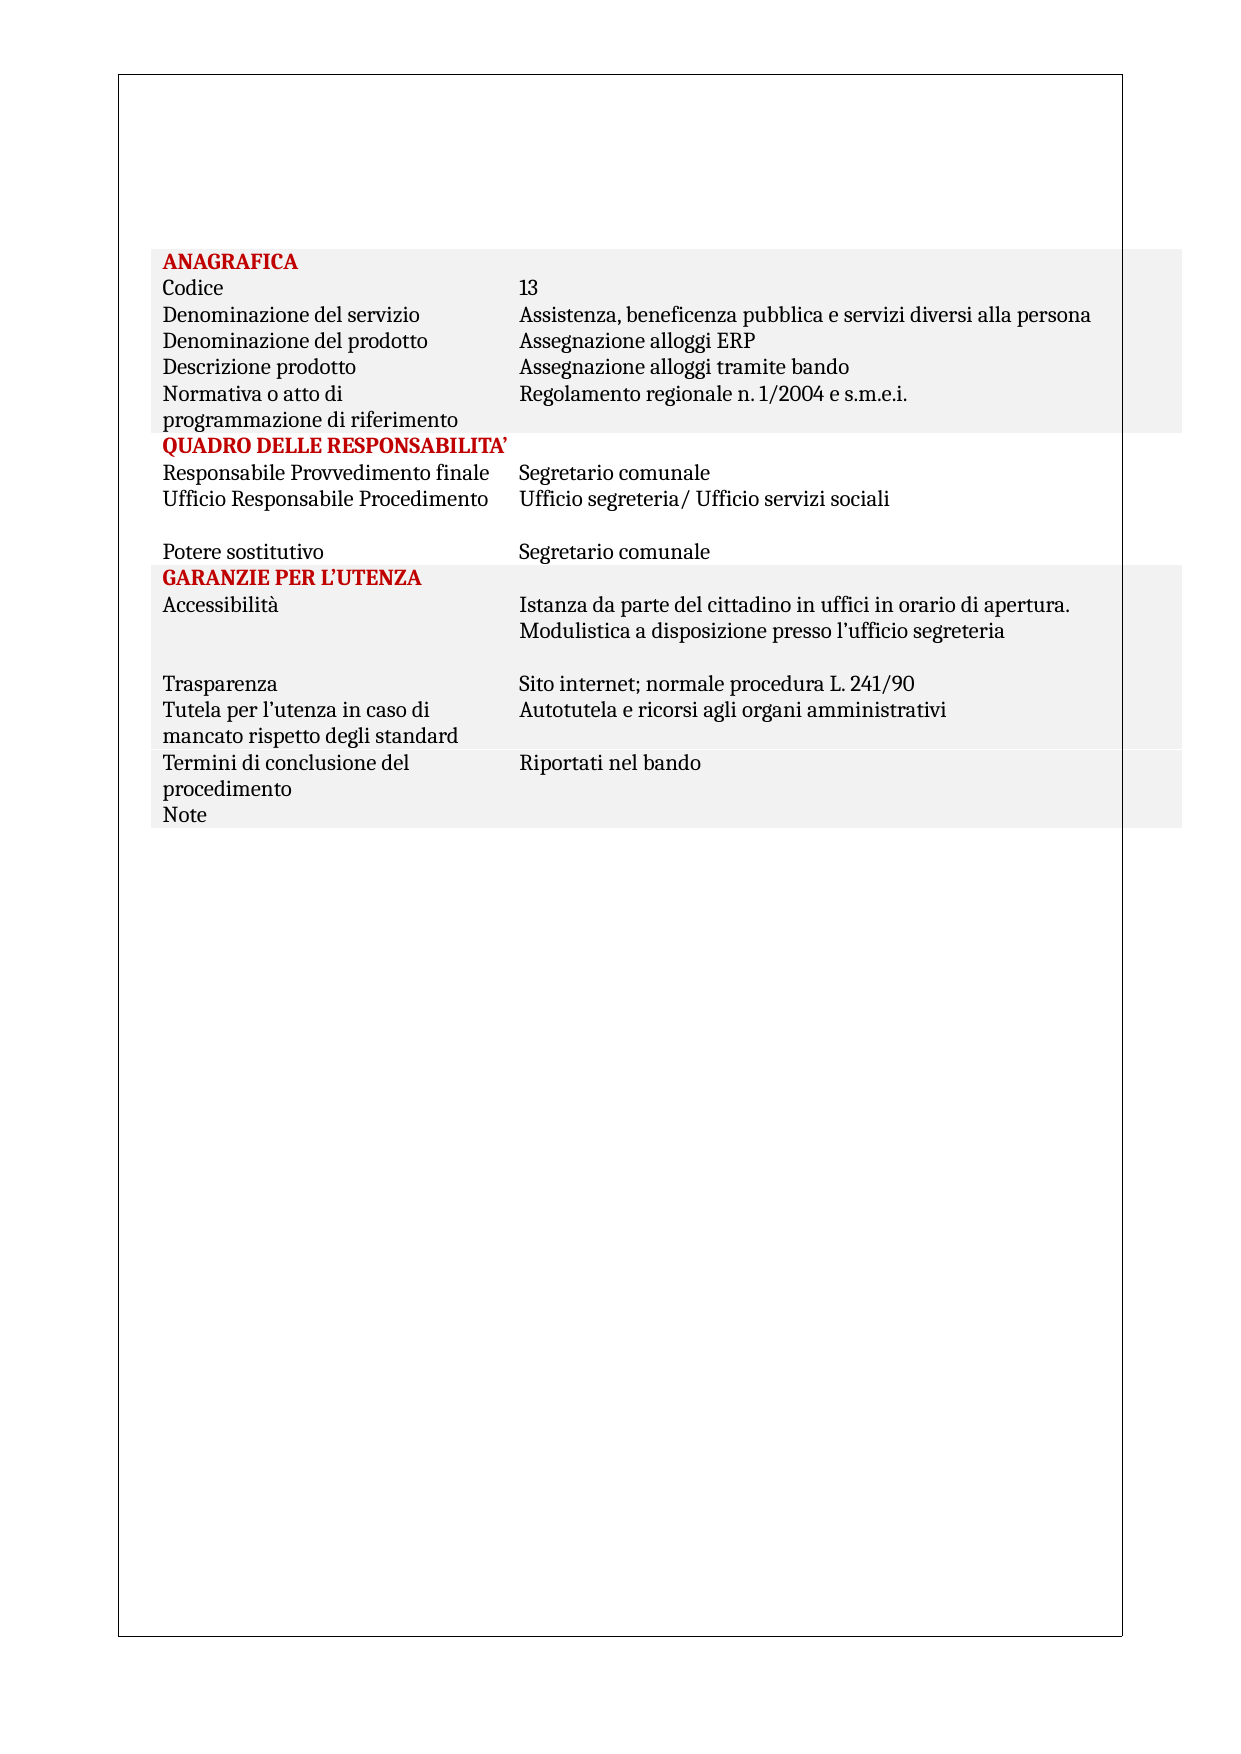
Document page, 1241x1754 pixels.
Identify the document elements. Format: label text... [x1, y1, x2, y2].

table_cell Tutela per l’utenza in caso di mancato rispetto degli standard [151, 697, 508, 749]
table_cell Descrizione prodotto [151, 354, 508, 381]
table_cell Riportati nel bando [508, 750, 1122, 802]
table_cell GARANZIE PER L’UTENZA [151, 565, 1122, 591]
table_cell Accessibilità [151, 591, 508, 670]
table_cell Segretario comunale [508, 460, 1122, 486]
table_cell [1123, 433, 1182, 459]
table_cell [1123, 328, 1182, 354]
table_cell [1123, 697, 1182, 749]
table_cell Denominazione del prodotto [151, 328, 508, 354]
table_cell Termini di conclusione del procedimento [151, 750, 508, 802]
table_cell [1123, 381, 1182, 433]
table_header [1123, 249, 1182, 275]
table_cell [1123, 460, 1182, 486]
table_cell Potere sostitutivo [151, 539, 508, 565]
table_cell [1123, 591, 1182, 670]
table_cell Istanza da parte del cittadino in uffici in orario di apertura. Modulistica a disposizione presso l’ufficio segreteria [508, 591, 1122, 670]
table_cell Denominazione del servizio [151, 301, 508, 328]
table_cell Sito internet; normale procedura L. 241/90 [508, 670, 1122, 697]
table_cell Normativa o atto di programmazione di riferimento [151, 381, 508, 433]
table_cell Assegnazione alloggi tramite bando [508, 354, 1122, 381]
table_header ANAGRAFICA [151, 249, 1122, 275]
table_cell [1123, 802, 1182, 828]
table_cell Ufficio segreteria/ Ufficio servizi sociali [508, 486, 1122, 539]
table_cell [508, 802, 1122, 828]
table_cell [1123, 539, 1182, 565]
table_cell Segretario comunale [508, 539, 1122, 565]
table_cell [1123, 275, 1182, 301]
table_cell Trasparenza [151, 670, 508, 697]
table_cell [1123, 565, 1182, 591]
table_cell 13 [508, 275, 1122, 301]
table_cell [1123, 670, 1182, 697]
table_cell [1123, 301, 1182, 328]
table_cell [1123, 354, 1182, 381]
table_cell [1123, 750, 1182, 802]
table_cell Regolamento regionale n. 1/2004 e s.m.e.i. [508, 381, 1122, 433]
table_cell [1123, 486, 1182, 539]
table_cell Codice [151, 275, 508, 301]
table_cell Assistenza, beneficenza pubblica e servizi diversi alla persona [508, 301, 1122, 328]
table_cell QUADRO DELLE RESPONSABILITA’ [151, 433, 1122, 459]
table_cell Note [151, 802, 508, 828]
table_cell Assegnazione alloggi ERP [508, 328, 1122, 354]
table_cell Ufficio Responsabile Procedimento [151, 486, 508, 539]
table_cell Autotutela e ricorsi agli organi amministrativi [508, 697, 1122, 749]
table_cell Responsabile Provvedimento finale [151, 460, 508, 486]
